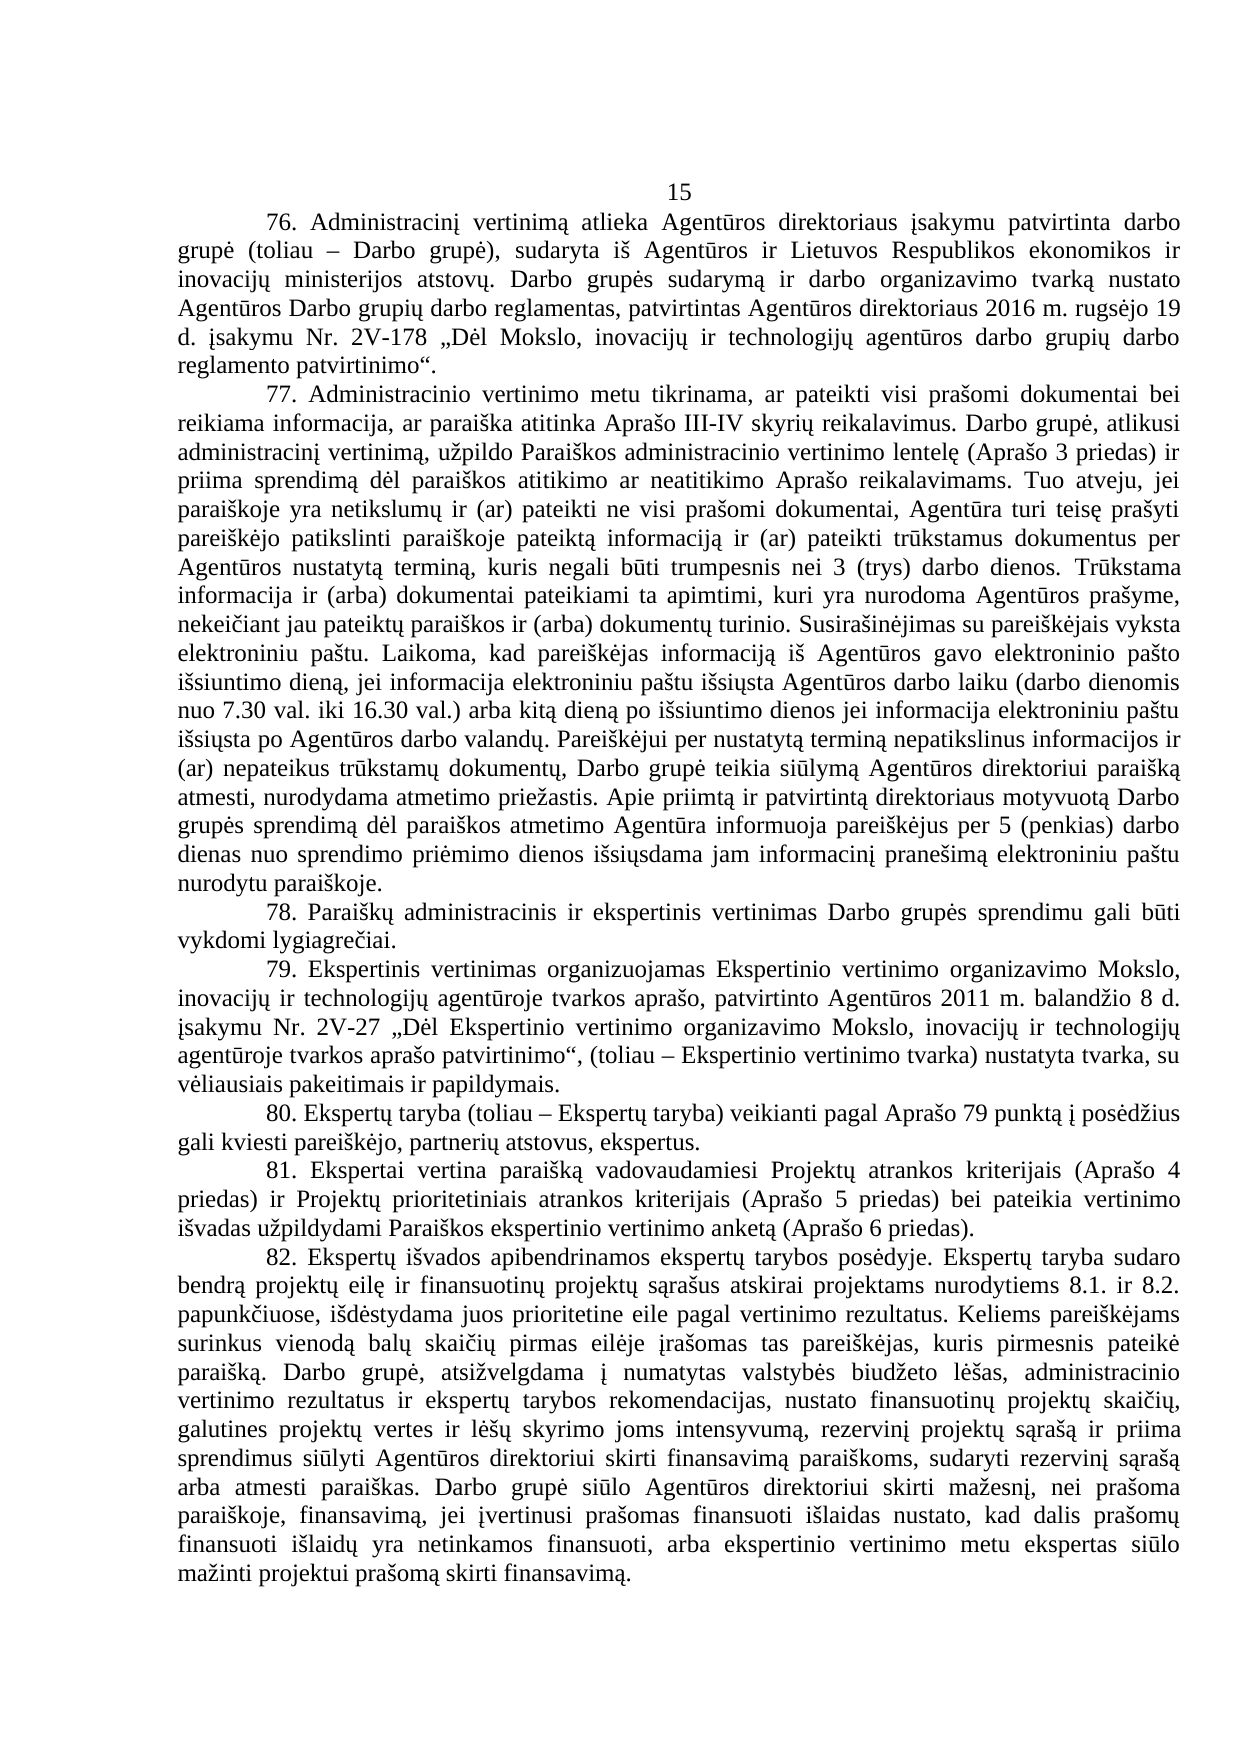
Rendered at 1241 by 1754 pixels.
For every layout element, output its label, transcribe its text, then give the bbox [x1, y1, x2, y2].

text 77. Administracinio vertinimo metu tikrinama, ar pateikti visi prašomi dokumentai bei reikiama informacija, ar paraiška atitinka Aprašo III-IV skyrių reikalavimus. Darbo grupė, atlikusi administracinį vertinimą, užpildo Paraiškos administracinio vertinimo lentelę (Aprašo 3 priedas) ir priima sprendimą dėl paraiškos atitikimo ar neatitikimo Aprašo reikalavimams. Tuo atveju, jei paraiškoje yra netikslumų ir (ar) pateikti ne visi prašomi dokumentai, Agentūra turi teisę prašyti pareiškėjo patikslinti paraiškoje pateiktą informaciją ir (ar) pateikti trūkstamus dokumentus per Agentūros nustatytą terminą, kuris negali būti trumpesnis nei 3 (trys) darbo dienos. Trūkstama informacija ir (arba) dokumentai pateikiami ta apimtimi, kuri yra nurodoma Agentūros prašyme, nekeičiant jau pateiktų paraiškos ir (arba) dokumentų turinio. Susirašinėjimas su pareiškėjais vyksta elektroniniu paštu. Laikoma, kad pareiškėjas informaciją iš Agentūros gavo elektroninio pašto išsiuntimo dieną, jei informacija elektroniniu paštu išsiųsta Agentūros darbo laiku (darbo dienomis nuo 7.30 val. iki 16.30 val.) arba kitą dieną po išsiuntimo dienos jei informacija elektroniniu paštu išsiųsta po Agentūros darbo valandų. Pareiškėjui per nustatytą terminą nepatikslinus informacijos ir (ar) nepateikus trūkstamų dokumentų, Darbo grupė teikia siūlymą Agentūros direktoriui paraišką atmesti, nurodydama atmetimo priežastis. Apie priimtą ir patvirtintą direktoriaus motyvuotą Darbo grupės sprendimą dėl paraiškos atmetimo Agentūra informuoja pareiškėjus per 5 (penkias) darbo dienas nuo sprendimo priėmimo dienos išsiųsdama jam informacinį pranešimą elektroniniu paštu nurodytu paraiškoje. [177, 379, 1181, 897]
text 82. Ekspertų išvados apibendrinamos ekspertų tarybos posėdyje. Ekspertų taryba sudaro bendrą projektų eilę ir finansuotinų projektų sąrašus atskirai projektams nurodytiems 8.1. ir 8.2. papunkčiuose, išdėstydama juos prioritetine eile pagal vertinimo rezultatus. Keliems pareiškėjams surinkus vienodą balų skaičių pirmas eilėje įrašomas tas pareiškėjas, kuris pirmesnis pateikė paraišką. Darbo grupė, atsižvelgdama į numatytas valstybės biudžeto lėšas, administracinio vertinimo rezultatus ir ekspertų tarybos rekomendacijas, nustato finansuotinų projektų skaičių, galutines projektų vertes ir lėšų skyrimo joms intensyvumą, rezervinį projektų sąrašą ir priima sprendimus siūlyti Agentūros direktoriui skirti finansavimą paraiškoms, sudaryti rezervinį sąrašą arba atmesti paraiškas. Darbo grupė siūlo Agentūros direktoriui skirti mažesnį, nei prašoma paraiškoje, finansavimą, jei įvertinusi prašomas finansuoti išlaidas nustato, kad dalis prašomų finansuoti išlaidų yra netinkamos finansuoti, arba ekspertinio vertinimo metu ekspertas siūlo mažinti projektui prašomą skirti finansavimą. [177, 1242, 1181, 1587]
text 79. Ekspertinis vertinimas organizuojamas Ekspertinio vertinimo organizavimo Mokslo, inovacijų ir technologijų agentūroje tvarkos aprašo, patvirtinto Agentūros 2011 m. balandžio 8 d. įsakymu Nr. 2V-27 „Dėl Ekspertinio vertinimo organizavimo Mokslo, inovacijų ir technologijų agentūroje tvarkos aprašo patvirtinimo“, (toliau – Ekspertinio vertinimo tvarka) nustatyta tvarka, su vėliausiais pakeitimais ir papildymais. [177, 954, 1181, 1098]
text 80. Ekspertų taryba (toliau – Ekspertų taryba) veikianti pagal Aprašo 79 punktą į posėdžius gali kviesti pareiškėjo, partnerių atstovus, ekspertus. [177, 1098, 1181, 1155]
text 81. Ekspertai vertina paraišką vadovaudamiesi Projektų atrankos kriterijais (Aprašo 4 priedas) ir Projektų prioritetiniais atrankos kriterijais (Aprašo 5 priedas) bei pateikia vertinimo išvadas užpildydami Paraiškos ekspertinio vertinimo anketą (Aprašo 6 priedas). [177, 1155, 1181, 1242]
text 78. Paraiškų administracinis ir ekspertinis vertinimas Darbo grupės sprendimu gali būti vykdomi lygiagrečiai. [177, 897, 1181, 954]
text 76. Administracinį vertinimą atlieka Agentūros direktoriaus įsakymu patvirtinta darbo grupė (toliau – Darbo grupė), sudaryta iš Agentūros ir Lietuvos Respublikos ekonomikos ir inovacijų ministerijos atstovų. Darbo grupės sudarymą ir darbo organizavimo tvarką nustato Agentūros Darbo grupių darbo reglamentas, patvirtintas Agentūros direktoriaus 2016 m. rugsėjo 19 d. įsakymu Nr. 2V-178 „Dėl Mokslo, inovacijų ir technologijų agentūros darbo grupių darbo reglamento patvirtinimo“. [177, 207, 1181, 379]
